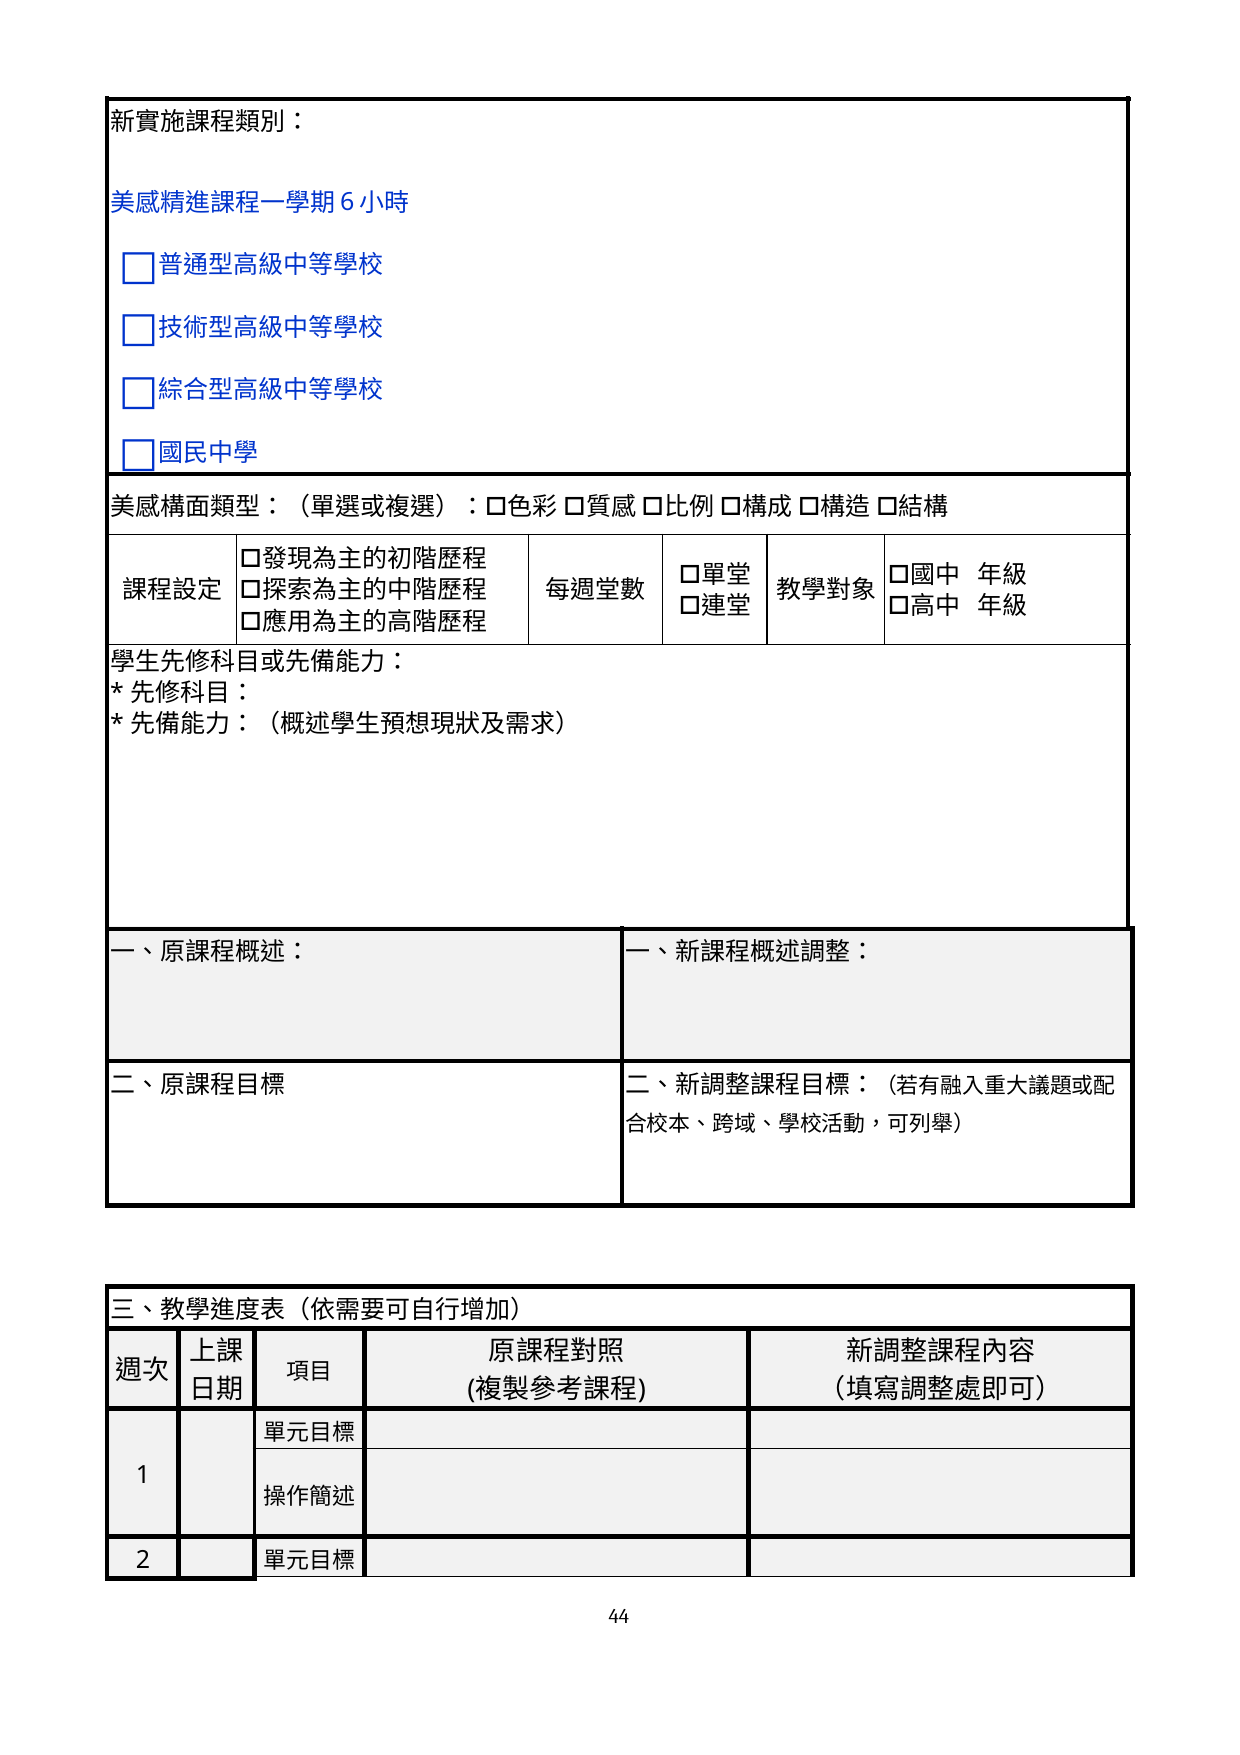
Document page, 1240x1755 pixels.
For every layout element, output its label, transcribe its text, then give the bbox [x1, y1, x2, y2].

table_cell 操作簡述 [256, 1449, 362, 1534]
table_cell [181, 1539, 252, 1576]
table_cell 美感構面類型：（單選或複選）：色彩 質感 比例 構成 構造 結構 [109, 476, 1126, 533]
table_cell 一、新課程概述調整： [624, 931, 1130, 1059]
table_cell 國中 年級 高中 年級 [885, 535, 1126, 644]
table_cell 週次 [109, 1331, 176, 1406]
table_cell [367, 1449, 746, 1481]
table_header 三、教學進度表（依需要可自行增加） [109, 1289, 1130, 1326]
table_cell 二、新調整課程目標：（若有融入重大議題或配合校本、跨域、學校活動，可列舉） [624, 1063, 1130, 1203]
table_cell 新實施課程類別： 美感精進課程一學期6小時 普通型高級中等學校 技術型高級中等學校 綜合型高級中等學校 國民中學 [109, 101, 1126, 471]
table_cell 教學對象 [768, 535, 884, 644]
table_cell 發現為主的初階歷程 探索為主的中階歷程 應用為主的高階歷程 [237, 535, 528, 644]
table_cell [751, 1449, 1130, 1534]
table_cell 二、原課程目標 [109, 1063, 620, 1203]
table_cell 一、原課程概述： [109, 931, 620, 1059]
table_cell [751, 1411, 816, 1448]
table_cell 項目 [257, 1331, 362, 1406]
table_cell 學生先修科目或先備能力： * 先修科目： * 先備能力：（概述學生預想現狀及需求） [109, 645, 1126, 926]
table_cell 課程設定 [109, 535, 236, 644]
table_cell [181, 1411, 253, 1534]
table_cell 單堂 連堂 [663, 535, 766, 644]
table_cell [367, 1506, 746, 1534]
table_cell 1 [109, 1411, 176, 1534]
table_cell 每週堂數 [529, 535, 662, 644]
